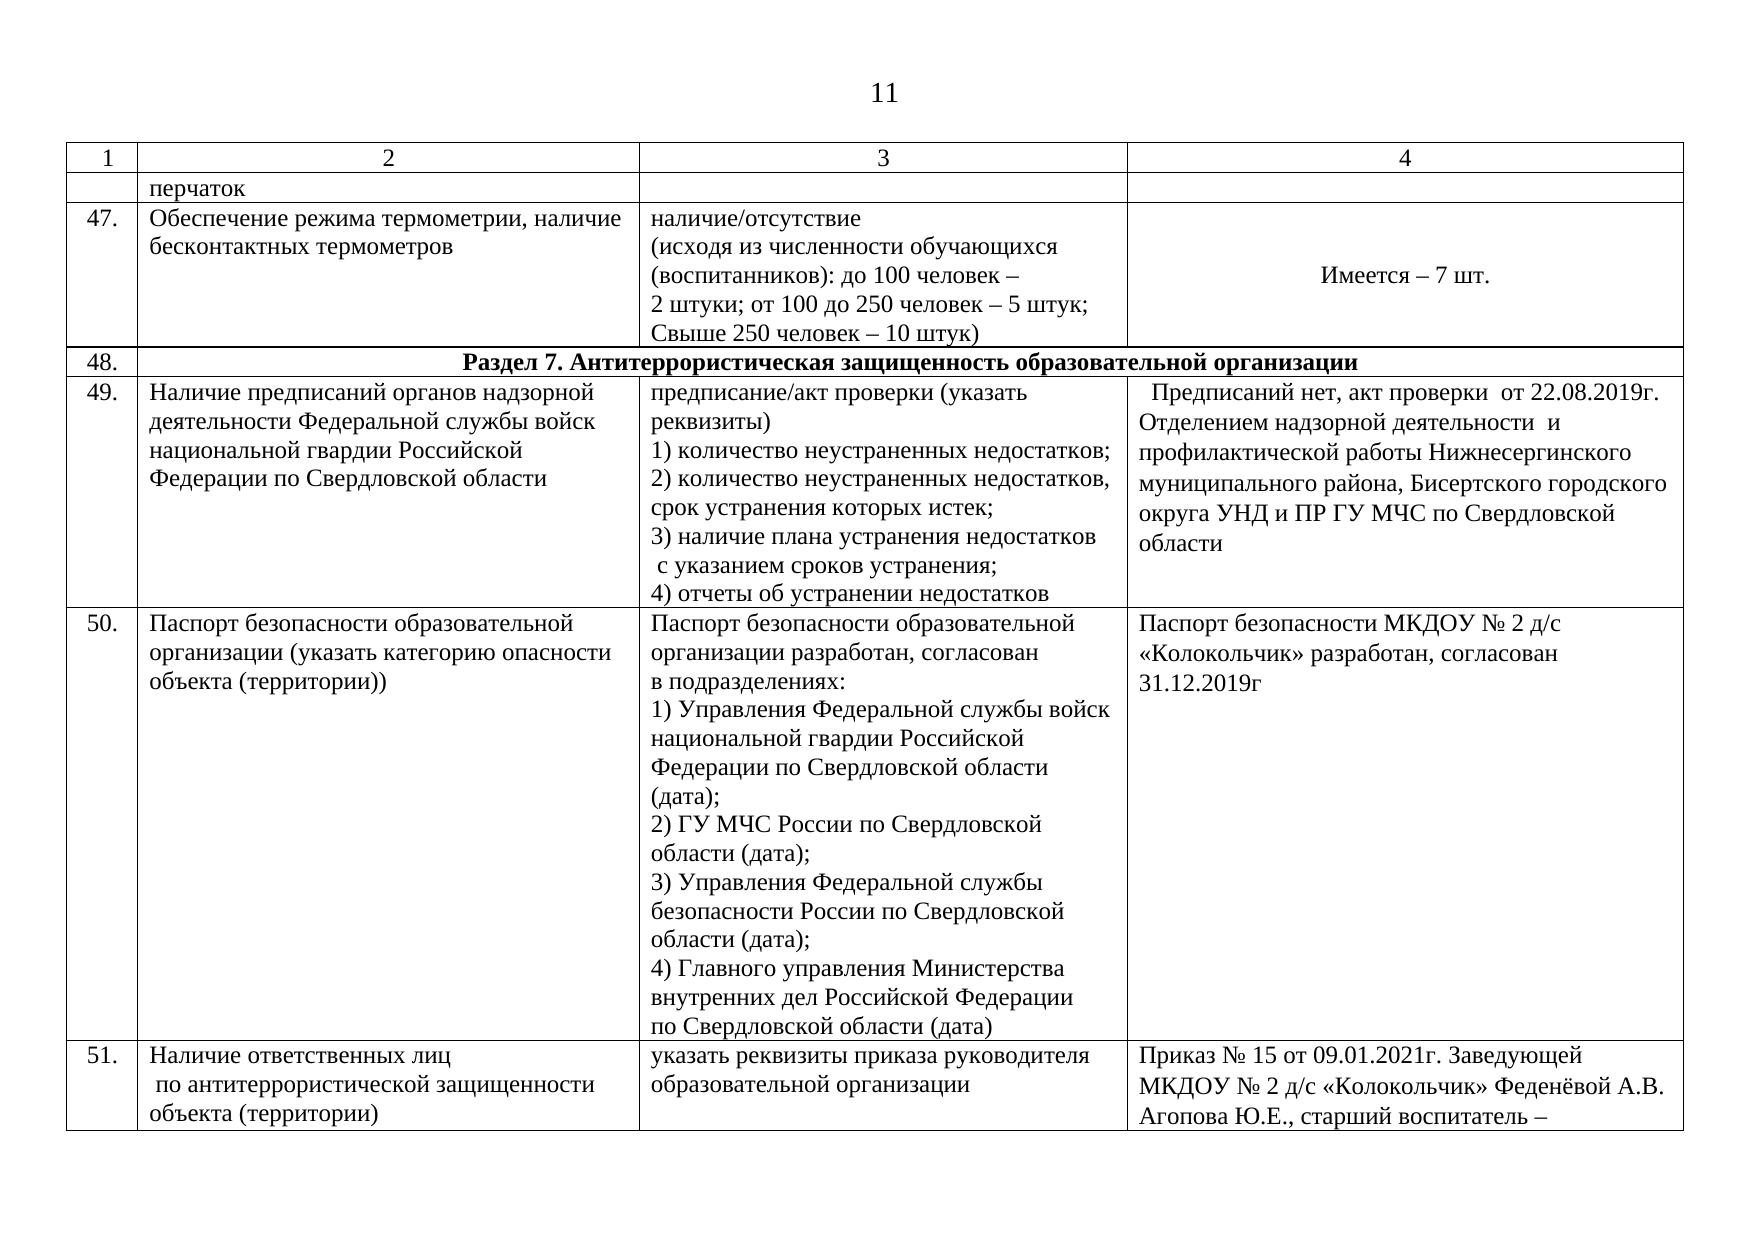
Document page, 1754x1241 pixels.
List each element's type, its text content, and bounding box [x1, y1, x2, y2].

table_header 4 [1128, 143, 1683, 172]
table_cell 47. [67, 203, 137, 346]
table_header [1684, 142, 1702, 172]
table_cell указать реквизиты приказа руководителя образовательной организации [640, 1041, 1127, 1129]
table_header 3 [640, 143, 1127, 172]
table_cell [1128, 173, 1683, 202]
table_header 1 [67, 143, 137, 172]
table_cell 50. [67, 608, 137, 1039]
table_cell Имеется – 7 шт. [1128, 203, 1683, 346]
table_header 2 [138, 143, 639, 172]
table_cell Паспорт безопасности образовательной организации (указать категорию опасности объекта (территории)) [138, 608, 639, 1039]
table_cell [1684, 172, 1702, 202]
table_cell [1684, 376, 1702, 607]
table_cell 51. [67, 1041, 137, 1129]
table_cell [1684, 607, 1702, 1039]
table_cell наличие/отсутствие (исходя из численности обучающихся (воспитанников): до 100 человек – 2 штуки; от 100 до 250 человек – 5 штук; Свыше 250 человек – 10 штук) [640, 203, 1127, 346]
table_cell Наличие предписаний органов надзорной деятельности Федеральной службы войск национальной гвардии Российской Федерации по Свердловской области [138, 377, 639, 607]
table_cell Раздел 7. Антитеррористическая защищенность образовательной организации [138, 348, 1683, 376]
table_cell [1684, 202, 1702, 346]
table_cell Паспорт безопасности МКДОУ № 2 д/с «Колокольчик» разработан, согласован 31.12.2019г [1128, 608, 1683, 1039]
table_cell предписание/акт проверки (указать реквизиты) 1) количество неустраненных недостатков; 2) количество неустраненных недостатков, срок устранения которых истек; 3) наличие плана устранения недостатков с указанием сроков устранения; 4) отчеты об устранении недостатков [640, 377, 1127, 607]
table_cell Предписаний нет, акт проверки от 22.08.2019г. Отделением надзорной деятельности и профилактической работы Нижнесергинского муниципального района, Бисертского городского округа УНД и ПР ГУ МЧС по Свердловской области [1128, 377, 1683, 607]
table_cell перчаток [138, 173, 639, 202]
table_cell [1684, 1040, 1702, 1129]
table_cell 48. [67, 348, 137, 376]
table_cell Наличие ответственных лиц по антитеррористической защищенности объекта (территории) [138, 1041, 639, 1129]
table_cell Паспорт безопасности образовательной организации разработан, согласован в подразделениях: 1) Управления Федеральной службы войск национальной гвардии Российской Федерации по Свердловской области (дата); 2) ГУ МЧС России по Свердловской области (дата); 3) Управления Федеральной службы безопасности России по Свердловской области (дата); 4) Главного управления Министерства внутренних дел Российской Федерации по Свердловской области (дата) [640, 608, 1127, 1039]
table_cell Обеспечение режима термометрии, наличие бесконтактных термометров [138, 203, 639, 346]
table_cell 49. [67, 377, 137, 607]
table_cell [1684, 346, 1702, 376]
table_cell Приказ № 15 от 09.01.2021г. Заведующей МКДОУ № 2 д/с «Колокольчик» Феденёвой А.В. Агопова Ю.Е., старший воспитатель – [1128, 1041, 1683, 1129]
table_cell [640, 173, 1127, 202]
table_cell [67, 173, 137, 202]
